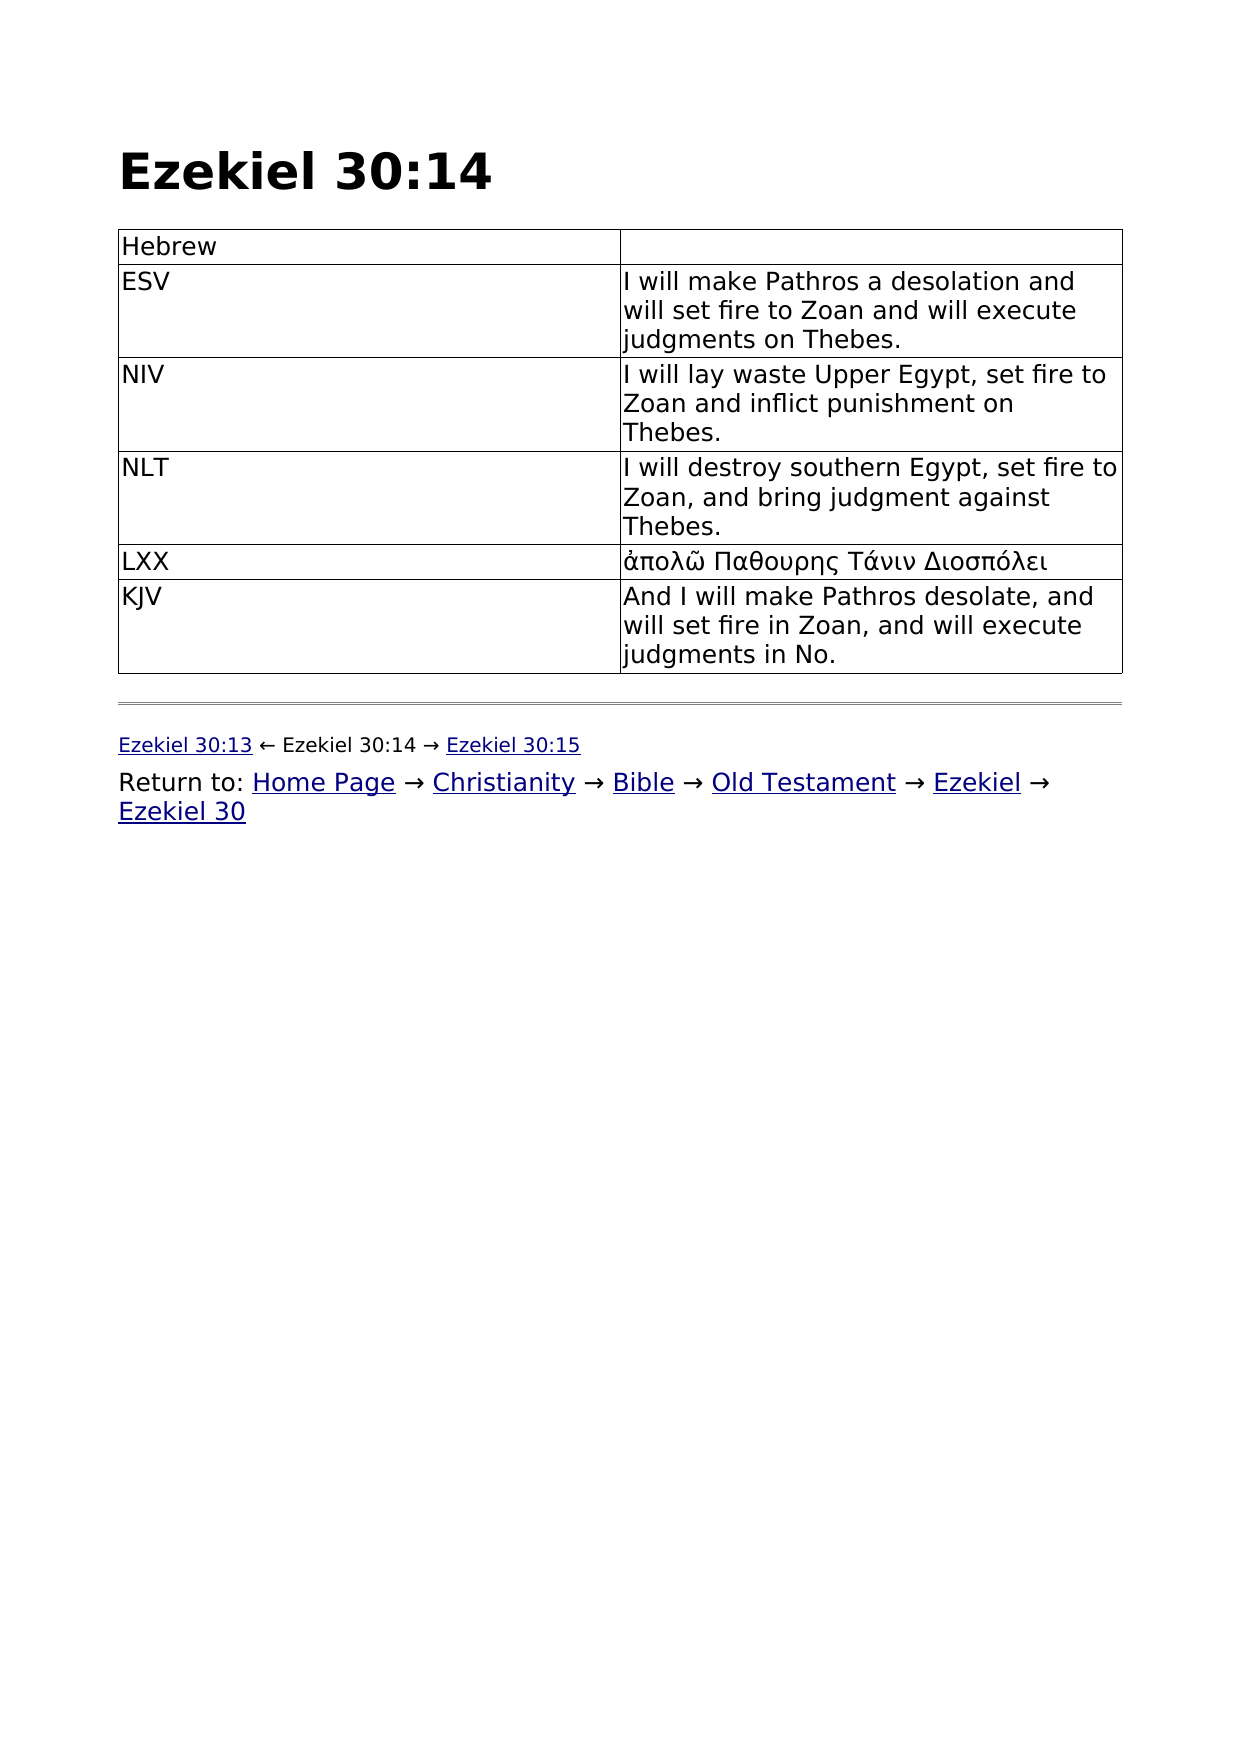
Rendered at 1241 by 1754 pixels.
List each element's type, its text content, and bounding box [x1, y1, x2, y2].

table_header Hebrew [119, 230, 620, 264]
text Return to: Home Page → Christianity → Bible → Old Testament → Ezekiel → Ezekiel 30 [118, 768, 1122, 826]
table_cell KJV [119, 580, 620, 673]
table_cell I will destroy southern Egypt, set fire to Zoan, and bring judgment against Thebes. [621, 452, 1122, 544]
table_cell I will make Pathros a desolation and will set fire to Zoan and will execute judgments on Thebes. [621, 265, 1122, 357]
table_cell NIV [119, 358, 620, 451]
table_cell I will lay waste Upper Egypt, set fire to Zoan and inflict punishment on Thebes. [621, 358, 1122, 451]
text Ezekiel 30:13 ← Ezekiel 30:14 → Ezekiel 30:15 [118, 734, 1122, 768]
subtitle Ezekiel 30:14 [118, 143, 1122, 201]
table_cell NLT [119, 452, 620, 544]
table_header [621, 230, 1122, 264]
table_cell ἀπολῶ Παθουρης Τάνιν Διοσπόλει [621, 545, 1122, 579]
table_cell ESV [119, 265, 620, 357]
table_cell And I will make Pathros desolate, and will set fire in Zoan, and will execute judgments in No. [621, 580, 1122, 673]
table_cell LXX [119, 545, 620, 579]
